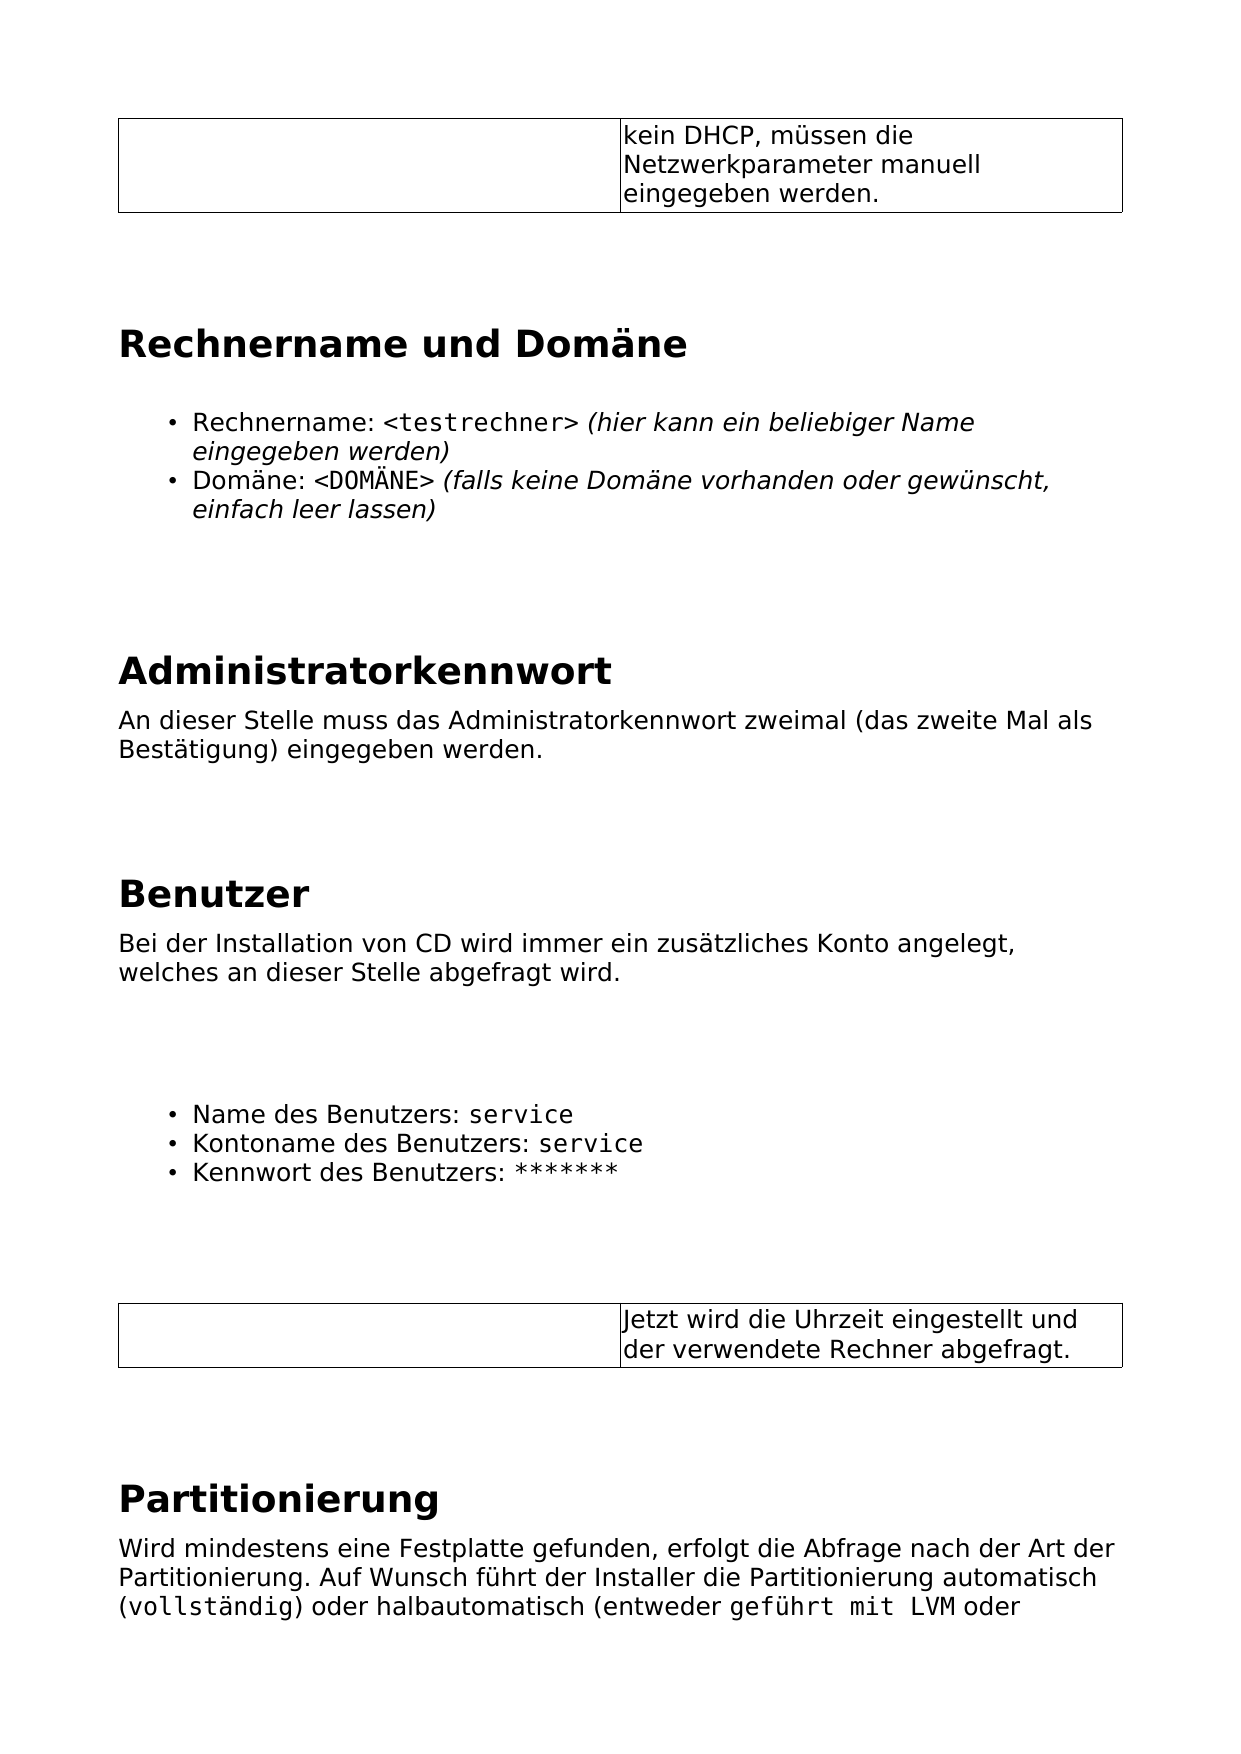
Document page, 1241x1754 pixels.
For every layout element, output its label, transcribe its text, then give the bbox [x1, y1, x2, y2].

text An dieser Stelle muss das Administratorkennwort zweimal (das zweite Mal als Bestätigung) eingegeben werden. [118, 706, 1122, 764]
table_header kein DHCP, müssen die Netzwerkparameter manuell eingegeben werden. [621, 119, 1122, 212]
text Wird mindestens eine Festplatte gefunden, erfolgt die Abfrage nach der Art der Partitionierung. Auf Wunsch führt der Installer die Partitionierung automatisch (vollständig) oder halbautomatisch (entweder geführt mit LVM oder [118, 1534, 1122, 1621]
text Bei der Installation von CD wird immer ein zusätzliches Konto angelegt, welches an dieser Stelle abgefragt wird. [118, 929, 1122, 987]
table_header [119, 1304, 620, 1367]
list Rechnername: <testrechner> (hier kann ein beliebiger Name eingegeben werden) [177, 408, 1122, 466]
list Domäne: <DOMÄNE> (falls keine Domäne vorhanden oder gewünscht, einfach leer lassen) [177, 466, 1122, 524]
subtitle Rechnername und Domäne [118, 322, 1122, 366]
subtitle Partitionierung [118, 1478, 1122, 1521]
list Kennwort des Benutzers: ******* [177, 1158, 1122, 1187]
list Kontoname des Benutzers: service [177, 1129, 1122, 1158]
table_header [119, 119, 620, 212]
table_header Jetzt wird die Uhrzeit eingestellt und der verwendete Rechner abgefragt. [621, 1304, 1122, 1367]
list Name des Benutzers: service [177, 1100, 1122, 1129]
subtitle Benutzer [118, 873, 1122, 916]
subtitle Administratorkennwort [118, 650, 1122, 693]
